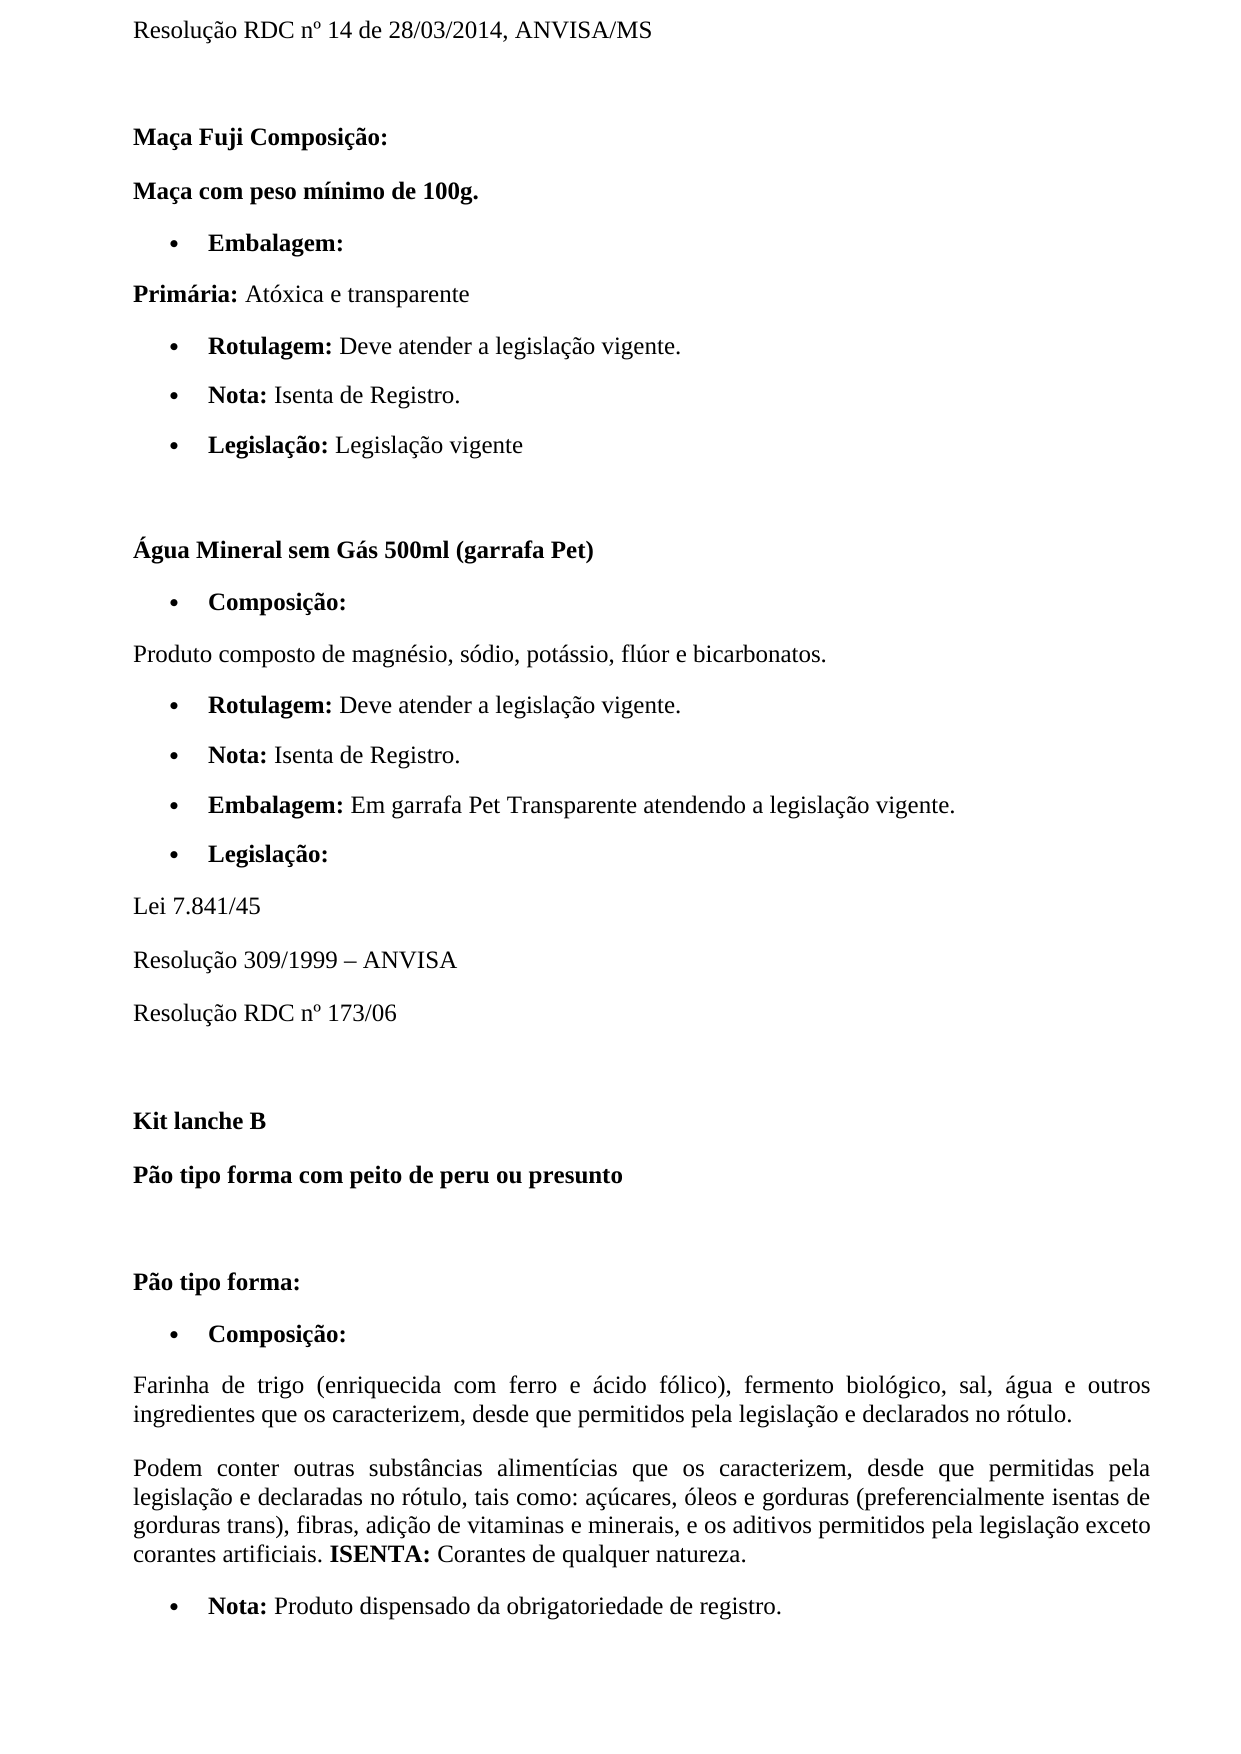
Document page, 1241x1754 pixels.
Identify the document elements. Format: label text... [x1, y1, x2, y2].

text Kit lanche B [133, 1106, 1152, 1135]
list Nota: Produto dispensado da obrigatoriedade de registro. [170, 1591, 1152, 1620]
text Resolução 309/1999 – ANVISA [133, 945, 1152, 973]
list Nota: Isenta de Registro. [170, 740, 1152, 769]
text Água Mineral sem Gás 500ml (garrafa Pet) [133, 536, 1152, 564]
text Produto composto de magnésio, sódio, potássio, flúor e bicarbonatos. [133, 639, 1152, 668]
text Maça Fuji Composição: [133, 122, 1152, 151]
text Farinha de trigo (enriquecida com ferro e ácido fólico), fermento biológico, sal, água e outros ingredientes que os caracterizem, desde que permitidos pela legislação e declarados no rótulo. [133, 1371, 1152, 1428]
list Composição: [170, 1319, 1152, 1348]
text Maça com peso mínimo de 100g. [133, 176, 1152, 205]
text Resolução RDC nº 173/06 [133, 998, 1152, 1027]
text Pão tipo forma com peito de peru ou presunto [133, 1160, 1152, 1188]
text Lei 7.841/45 [133, 891, 1152, 920]
text Primária: Atóxica e transparente [133, 279, 1152, 308]
text Resolução RDC nº 14 de 28/03/2014, ANVISA/MS [133, 15, 1152, 43]
list Composição: [170, 587, 1152, 616]
list Embalagem: [170, 228, 1152, 256]
list Nota: Isenta de Registro. [170, 381, 1152, 409]
list Embalagem: Em garrafa Pet Transparente atendendo a legislação vigente. [170, 790, 1152, 818]
list Legislação: [170, 839, 1152, 868]
text Podem conter outras substâncias alimentícias que os caracterizem, desde que permitidas pela legislação e declaradas no rótulo, tais como: açúcares, óleos e gorduras (preferencialmente isentas de gorduras trans), fibras, adição de vitaminas e minerais, e os aditivos permitidos pela legislação exceto corantes artificiais. ISENTA: Corantes de qualquer natureza. [133, 1453, 1152, 1568]
list Rotulagem: Deve atender a legislação vigente. [170, 691, 1152, 719]
text Pão tipo forma: [133, 1267, 1152, 1296]
list Legislação: Legislação vigente [170, 430, 1152, 459]
list Rotulagem: Deve atender a legislação vigente. [170, 331, 1152, 360]
